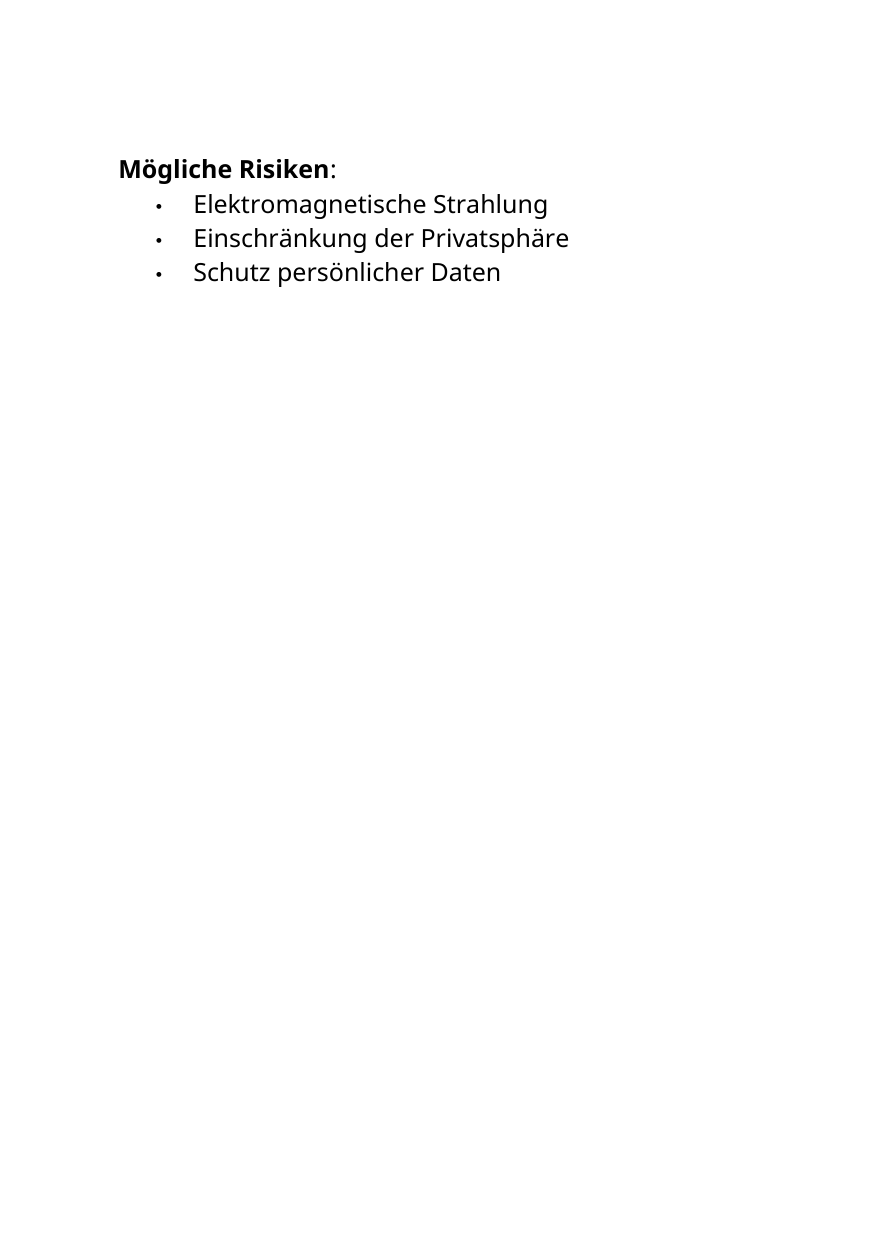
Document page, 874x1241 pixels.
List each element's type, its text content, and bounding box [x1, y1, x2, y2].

text Mögliche Risiken: [118, 152, 756, 186]
list Einschränkung der Privatsphäre [156, 220, 756, 254]
list Elektromagnetische Strahlung [156, 186, 756, 220]
list Schutz persönlicher Daten [156, 254, 756, 288]
